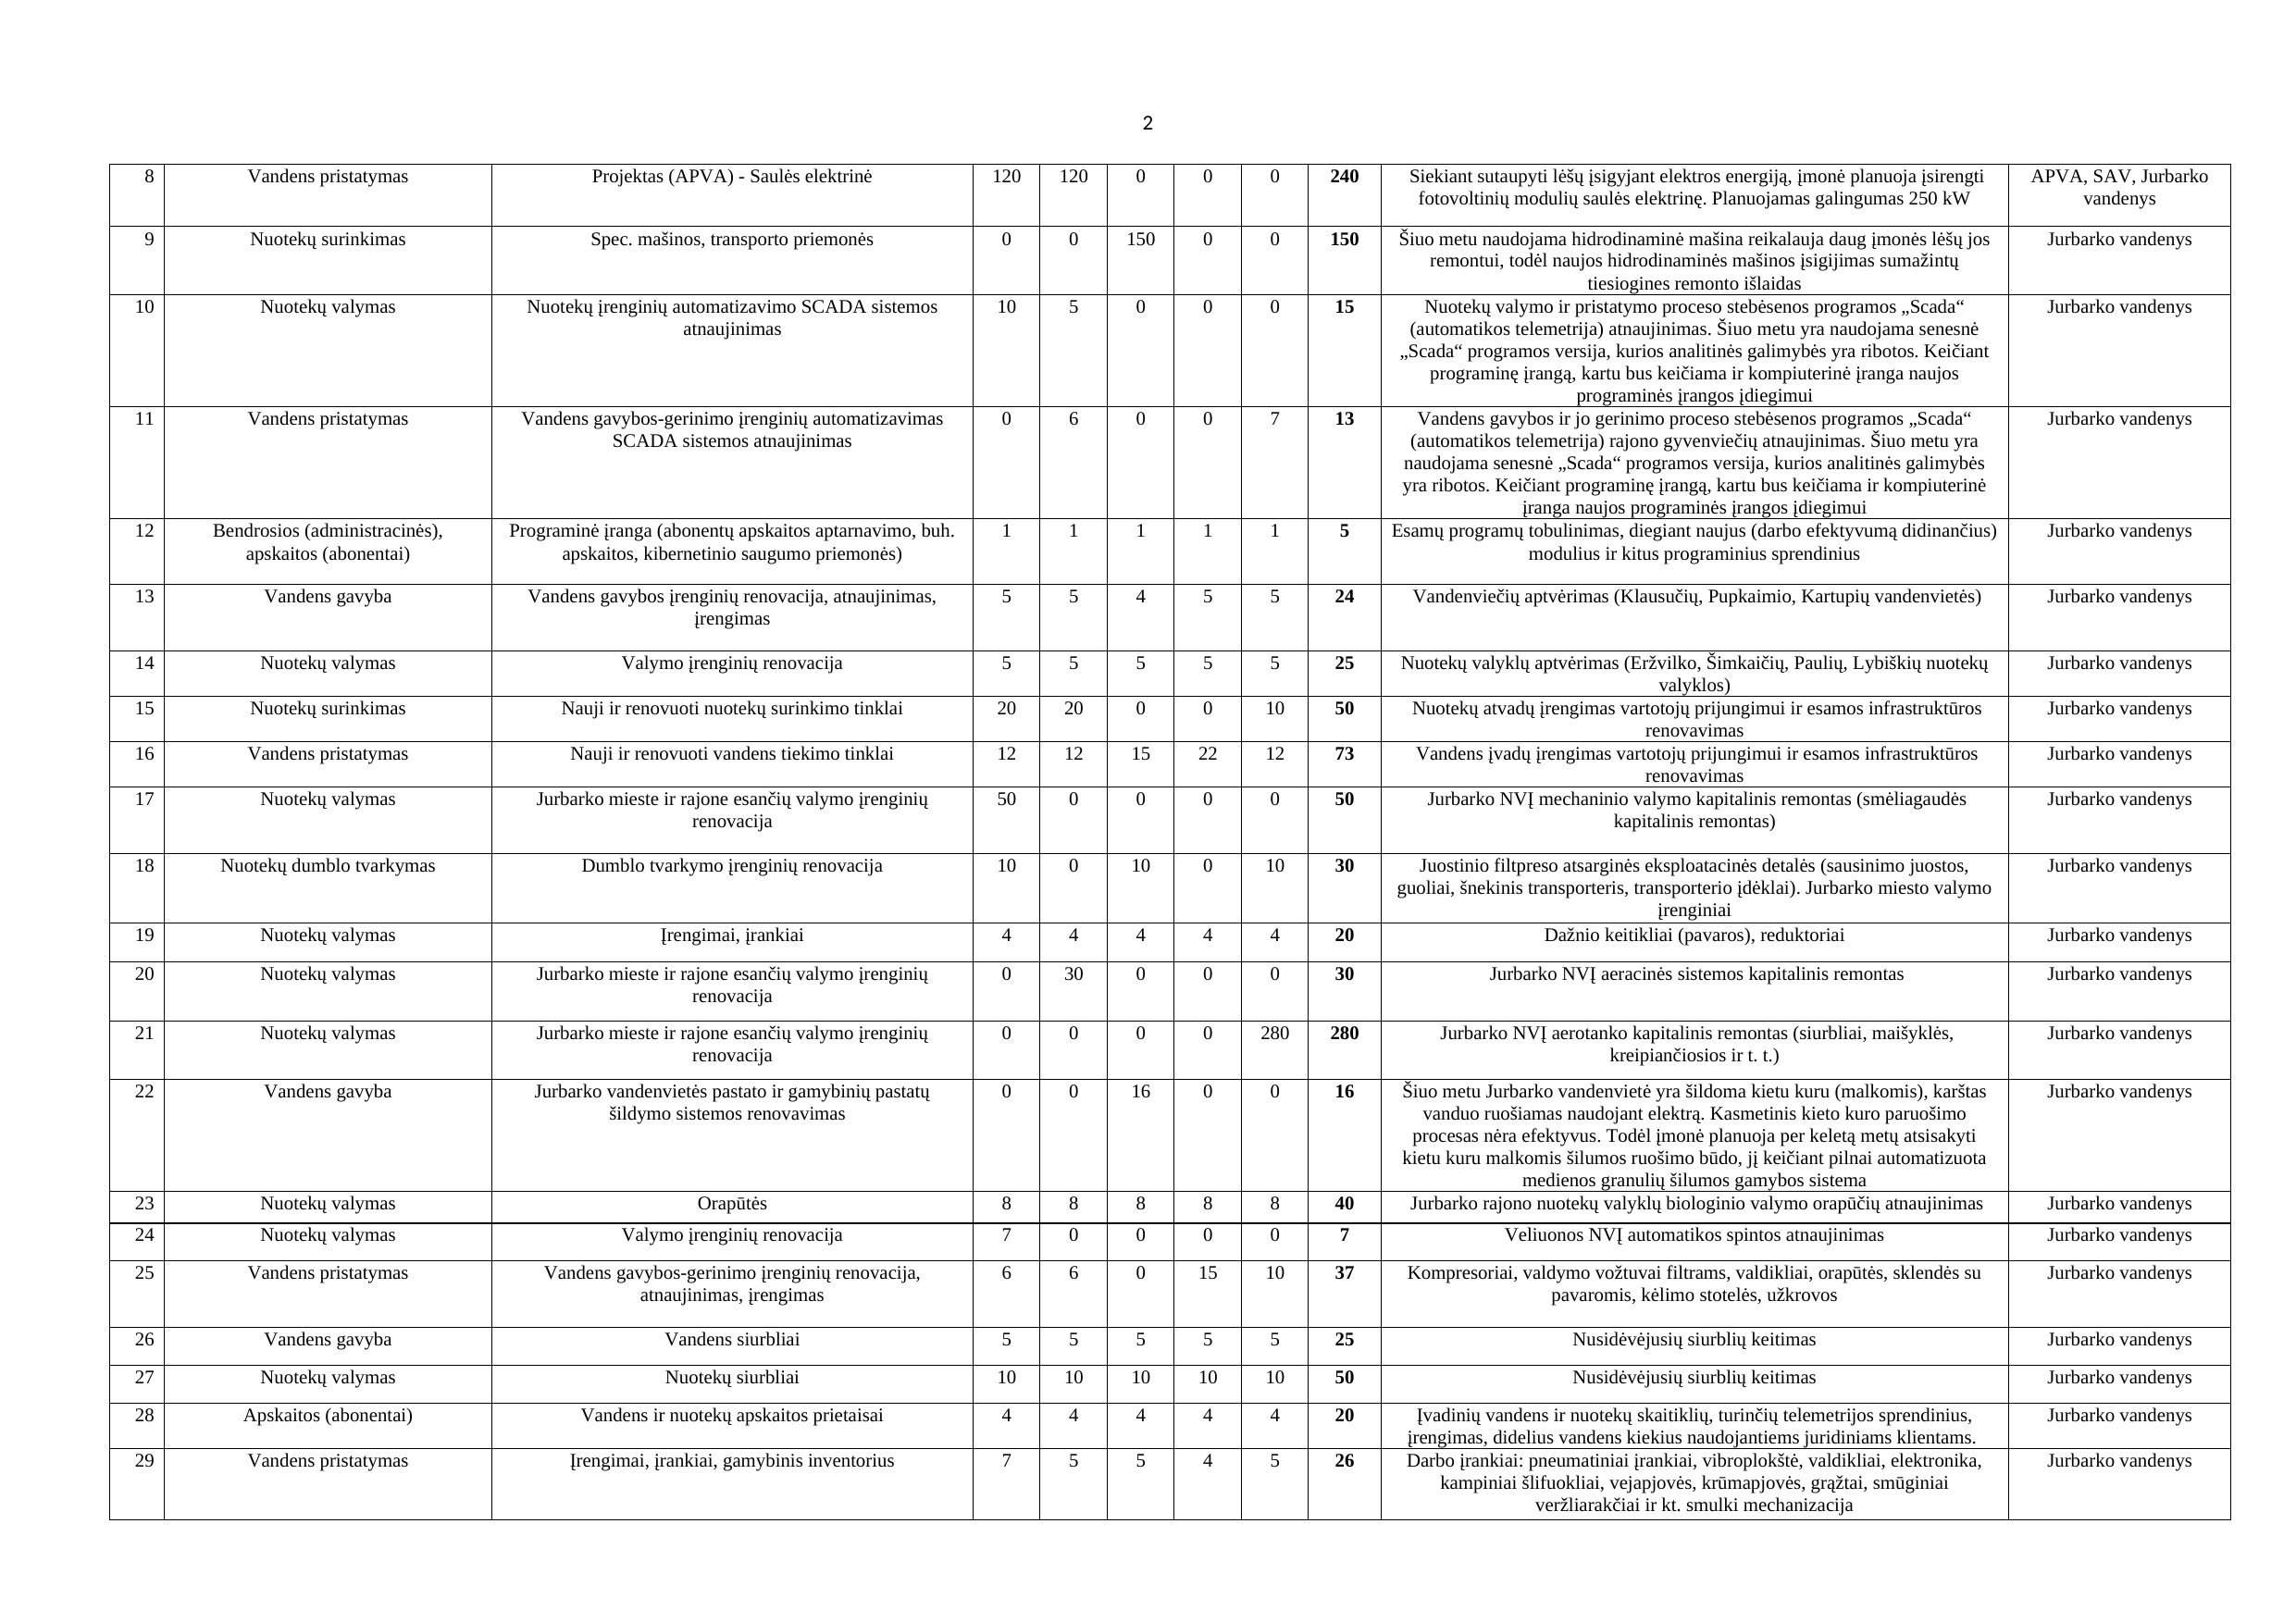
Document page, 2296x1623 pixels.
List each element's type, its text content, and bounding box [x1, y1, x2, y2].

table_cell Vandens gavybos-gerinimo įrenginių automatizavimas SCADA sistemos atnaujinimas [492, 407, 973, 518]
table_cell Vandens pristatymas [165, 407, 491, 518]
table_cell 16 [110, 742, 164, 787]
table_cell 0 [1108, 165, 1173, 226]
table_cell 0 [1108, 697, 1173, 741]
table_cell 10 [1108, 1366, 1173, 1403]
table_cell Jurbarko vandenys [2009, 1404, 2230, 1448]
table_cell 280 [1309, 1022, 1381, 1079]
table_cell Nuotekų valymas [165, 962, 491, 1021]
table_cell 0 [1242, 1080, 1308, 1191]
table_cell 16 [1309, 1080, 1381, 1191]
table_cell 4 [1242, 923, 1308, 961]
table_cell 15 [110, 697, 164, 741]
table_cell 50 [1309, 697, 1381, 741]
table_cell 0 [974, 227, 1039, 294]
table_cell 30 [1040, 962, 1107, 1021]
table_cell 0 [1040, 1080, 1107, 1191]
table_cell Nuotekų valymas [165, 1022, 491, 1079]
table_cell 120 [1040, 165, 1107, 226]
table_cell Nuotekų surinkimas [165, 227, 491, 294]
table_cell 12 [110, 519, 164, 584]
table_cell 8 [1174, 1192, 1241, 1222]
table_cell 50 [974, 787, 1039, 853]
table_cell Valymo įrenginių renovacija [492, 1224, 973, 1260]
table_cell 0 [1040, 854, 1107, 923]
table_cell Vandens gavybos-gerinimo įrenginių renovacija, atnaujinimas, įrengimas [492, 1261, 973, 1327]
table_cell 6 [974, 1261, 1039, 1327]
table_cell 0 [1040, 1022, 1107, 1079]
table_cell 10 [1242, 854, 1308, 923]
table_cell 0 [1108, 295, 1173, 406]
table_cell Vandens pristatymas [165, 1449, 491, 1519]
table_cell 4 [1108, 923, 1173, 961]
table_cell 0 [1174, 854, 1241, 923]
table_cell 12 [1040, 742, 1107, 787]
table_cell 10 [974, 1366, 1039, 1403]
table_cell 25 [1309, 1328, 1381, 1365]
table_cell Jurbarko vandenys [2009, 1261, 2230, 1327]
table_cell 5 [974, 1328, 1039, 1365]
table_cell Vandens pristatymas [165, 742, 491, 787]
table_cell Jurbarko vandenys [2009, 585, 2230, 650]
table_cell Dumblo tvarkymo įrenginių renovacija [492, 854, 973, 923]
table_cell 0 [1174, 165, 1241, 226]
table_cell 0 [974, 1080, 1039, 1191]
table_cell 120 [974, 165, 1039, 226]
table_cell 1 [1242, 519, 1308, 584]
table_cell 0 [1174, 1080, 1241, 1191]
table_cell Bendrosios (administracinės), apskaitos (abonentai) [165, 519, 491, 584]
table_cell 20 [1309, 1404, 1381, 1448]
table_cell 30 [1309, 962, 1381, 1021]
table_cell 24 [1309, 585, 1381, 650]
table_cell 30 [1309, 854, 1381, 923]
table_cell 0 [974, 407, 1039, 518]
table_cell Jurbarko vandenys [2009, 1366, 2230, 1403]
table_cell Vandens įvadų įrengimas vartotojų prijungimui ir esamos infrastruktūros renovavimas [1382, 742, 2008, 787]
table_cell 0 [1108, 1022, 1173, 1079]
table_cell 10 [974, 295, 1039, 406]
table_cell 0 [1174, 407, 1241, 518]
table_cell 73 [1309, 742, 1381, 787]
table_cell 5 [1242, 1328, 1308, 1365]
table_cell Vandens siurbliai [492, 1328, 973, 1365]
table_cell Nuotekų siurbliai [492, 1366, 973, 1403]
table_cell Jurbarko vandenys [2009, 1449, 2230, 1519]
table_cell Jurbarko vandenys [2009, 742, 2230, 787]
table_cell Kompresoriai, valdymo vožtuvai filtrams, valdikliai, orapūtės, sklendės su pavaromis, kėlimo stotelės, užkrovos [1382, 1261, 2008, 1327]
table_cell 8 [1108, 1192, 1173, 1222]
table_cell 15 [1174, 1261, 1241, 1327]
table_cell 0 [1174, 697, 1241, 741]
table_cell Jurbarko mieste ir rajone esančių valymo įrenginių renovacija [492, 1022, 973, 1079]
table_cell 18 [110, 854, 164, 923]
table_cell Projektas (APVA) - Saulės elektrinė [492, 165, 973, 226]
table_cell 27 [110, 1366, 164, 1403]
table_cell Jurbarko vandenys [2009, 923, 2230, 961]
table_cell 0 [1174, 787, 1241, 853]
table_cell Įrengimai, įrankiai [492, 923, 973, 961]
table_cell 150 [1108, 227, 1173, 294]
table_cell 5 [1174, 651, 1241, 696]
table_cell 0 [1108, 1224, 1173, 1260]
table_cell 24 [110, 1224, 164, 1260]
table_cell APVA, SAV, Jurbarko vandenys [2009, 165, 2230, 226]
table_cell 0 [1242, 1224, 1308, 1260]
table_cell Jurbarko vandenys [2009, 295, 2230, 406]
table_cell Vandens ir nuotekų apskaitos prietaisai [492, 1404, 973, 1448]
table_cell 4 [974, 1404, 1039, 1448]
table_cell 26 [110, 1328, 164, 1365]
table_cell 5 [1040, 1328, 1107, 1365]
table_cell Orapūtės [492, 1192, 973, 1222]
table_cell 5 [1040, 585, 1107, 650]
table_cell 1 [974, 519, 1039, 584]
table_cell 0 [1242, 962, 1308, 1021]
table_cell 0 [974, 962, 1039, 1021]
table_cell 5 [1242, 585, 1308, 650]
table_cell 6 [1040, 407, 1107, 518]
table_cell 7 [974, 1449, 1039, 1519]
table_cell 10 [110, 295, 164, 406]
table_cell 20 [1309, 923, 1381, 961]
table_cell Jurbarko vandenys [2009, 697, 2230, 741]
table_cell Nusidėvėjusių siurblių keitimas [1382, 1366, 2008, 1403]
table_cell 7 [974, 1224, 1039, 1260]
table_cell Jurbarko vandenys [2009, 1224, 2230, 1260]
table_cell 15 [1108, 742, 1173, 787]
table_cell Jurbarko vandenys [2009, 1328, 2230, 1365]
table_cell 0 [1174, 1022, 1241, 1079]
table_cell 0 [1040, 227, 1107, 294]
table_cell Vandens gavyba [165, 1080, 491, 1191]
table_cell Jurbarko vandenvietės pastato ir gamybinių pastatų šildymo sistemos renovavimas [492, 1080, 973, 1191]
table_cell Jurbarko vandenys [2009, 1022, 2230, 1079]
table_cell Vandens pristatymas [165, 1261, 491, 1327]
table_cell 7 [1242, 407, 1308, 518]
table_cell Darbo įrankiai: pneumatiniai įrankiai, vibroplokštė, valdikliai, elektronika, kampiniai šlifuokliai, vejapjovės, krūmapjovės, grąžtai, smūginiai veržliarakčiai ir kt. smulki mechanizacija [1382, 1449, 2008, 1519]
table_cell 10 [1242, 697, 1308, 741]
table_cell 0 [1242, 787, 1308, 853]
table_cell 0 [1242, 295, 1308, 406]
table_cell Jurbarko mieste ir rajone esančių valymo įrenginių renovacija [492, 962, 973, 1021]
table_cell 20 [974, 697, 1039, 741]
table_cell 25 [110, 1261, 164, 1327]
table_cell Vandens pristatymas [165, 165, 491, 226]
table_cell 4 [1174, 923, 1241, 961]
table_cell 22 [1174, 742, 1241, 787]
table_cell Nuotekų valymas [165, 923, 491, 961]
table_cell 29 [110, 1449, 164, 1519]
table_cell Jurbarko vandenys [2009, 227, 2230, 294]
table_cell 10 [1242, 1261, 1308, 1327]
table_cell 7 [1309, 1224, 1381, 1260]
table_cell Jurbarko vandenys [2009, 407, 2230, 518]
table_cell 40 [1309, 1192, 1381, 1222]
table_cell Jurbarko vandenys [2009, 1192, 2230, 1222]
table_cell Jurbarko NVĮ aerotanko kapitalinis remontas (siurbliai, maišyklės, kreipiančiosios ir t. t.) [1382, 1022, 2008, 1079]
table_cell 8 [974, 1192, 1039, 1222]
table_cell 25 [1309, 651, 1381, 696]
table_cell 4 [1242, 1404, 1308, 1448]
table_cell Jurbarko NVĮ aeracinės sistemos kapitalinis remontas [1382, 962, 2008, 1021]
table_cell 5 [1040, 651, 1107, 696]
table_cell Nuotekų dumblo tvarkymas [165, 854, 491, 923]
table_cell 5 [1309, 519, 1381, 584]
table_cell 1 [1108, 519, 1173, 584]
table_cell Nuotekų surinkimas [165, 697, 491, 741]
table_cell 14 [110, 651, 164, 696]
table_cell 240 [1309, 165, 1381, 226]
table_cell 17 [110, 787, 164, 853]
table_cell Vandens gavyba [165, 585, 491, 650]
table_cell Jurbarko rajono nuotekų valyklų biologinio valymo orapūčių atnaujinimas [1382, 1192, 2008, 1222]
table_cell 0 [1108, 407, 1173, 518]
table_cell Nuotekų valymas [165, 295, 491, 406]
table_cell 28 [110, 1404, 164, 1448]
table_cell 10 [1242, 1366, 1308, 1403]
table_cell 5 [1242, 1449, 1308, 1519]
table_cell 5 [1108, 1449, 1173, 1519]
table_cell 0 [1242, 165, 1308, 226]
table_cell 1 [1174, 519, 1241, 584]
table_cell 5 [1174, 585, 1241, 650]
table_cell 50 [1309, 1366, 1381, 1403]
table_cell 11 [110, 407, 164, 518]
table_cell Vandens gavybos įrenginių renovacija, atnaujinimas, įrengimas [492, 585, 973, 650]
table_cell Jurbarko vandenys [2009, 962, 2230, 1021]
table_cell 23 [110, 1192, 164, 1222]
table_cell 5 [1108, 1328, 1173, 1365]
table_cell Šiuo metu Jurbarko vandenvietė yra šildoma kietu kuru (malkomis), karštas vanduo ruošiamas naudojant elektrą. Kasmetinis kieto kuro paruošimo procesas nėra efektyvus. Todėl įmonė planuoja per keletą metų atsisakyti kietu kuru malkomis šilumos ruošimo būdo, jį keičiant pilnai automatizuota medienos granulių šilumos gamybos sistema [1382, 1080, 2008, 1191]
table_cell 4 [1040, 923, 1107, 961]
table_cell Nauji ir renovuoti nuotekų surinkimo tinklai [492, 697, 973, 741]
table_cell 0 [1174, 1224, 1241, 1260]
table_cell Siekiant sutaupyti lėšų įsigyjant elektros energiją, įmonė planuoja įsirengti fotovoltinių modulių saulės elektrinę. Planuojamas galingumas 250 kW [1382, 165, 2008, 226]
table_cell 12 [1242, 742, 1308, 787]
table_cell Nuotekų įrenginių automatizavimo SCADA sistemos atnaujinimas [492, 295, 973, 406]
table_cell 5 [1174, 1328, 1241, 1365]
table_cell 12 [974, 742, 1039, 787]
table_cell 4 [974, 923, 1039, 961]
table_cell 13 [110, 585, 164, 650]
table_cell 15 [1309, 295, 1381, 406]
table_cell Vandenviečių aptvėrimas (Klausučių, Pupkaimio, Kartupių vandenvietės) [1382, 585, 2008, 650]
table_cell Nauji ir renovuoti vandens tiekimo tinklai [492, 742, 973, 787]
table_cell 10 [1040, 1366, 1107, 1403]
table_cell Apskaitos (abonentai) [165, 1404, 491, 1448]
table_cell 5 [1108, 651, 1173, 696]
table_cell 20 [1040, 697, 1107, 741]
table_cell 0 [1040, 787, 1107, 853]
table_cell 0 [1108, 1261, 1173, 1327]
table_cell Jurbarko vandenys [2009, 519, 2230, 584]
table_cell 0 [1174, 962, 1241, 1021]
table_cell Jurbarko NVĮ mechaninio valymo kapitalinis remontas (smėliagaudės kapitalinis remontas) [1382, 787, 2008, 853]
table_cell Veliuonos NVĮ automatikos spintos atnaujinimas [1382, 1224, 2008, 1260]
table_cell Jurbarko vandenys [2009, 651, 2230, 696]
table_cell 10 [974, 854, 1039, 923]
table_cell Jurbarko mieste ir rajone esančių valymo įrenginių renovacija [492, 787, 973, 853]
table_cell Įrengimai, įrankiai, gamybinis inventorius [492, 1449, 973, 1519]
table_cell Jurbarko vandenys [2009, 787, 2230, 853]
table_cell Nuotekų valymas [165, 1224, 491, 1260]
table_cell 26 [1309, 1449, 1381, 1519]
table_cell Įvadinių vandens ir nuotekų skaitiklių, turinčių telemetrijos sprendinius, įrengimas, didelius vandens kiekius naudojantiems juridiniams klientams. [1382, 1404, 2008, 1448]
table_cell 5 [1242, 651, 1308, 696]
table_cell 20 [110, 962, 164, 1021]
table_cell 0 [1174, 295, 1241, 406]
table_cell Nuotekų valymas [165, 1192, 491, 1222]
table_cell 5 [974, 585, 1039, 650]
table_cell 4 [1040, 1404, 1107, 1448]
table_cell Šiuo metu naudojama hidrodinaminė mašina reikalauja daug įmonės lėšų jos remontui, todėl naujos hidrodinaminės mašinos įsigijimas sumažintų tiesiogines remonto išlaidas [1382, 227, 2008, 294]
table_cell 8 [1242, 1192, 1308, 1222]
table_cell 10 [1174, 1366, 1241, 1403]
table_cell Dažnio keitikliai (pavaros), reduktoriai [1382, 923, 2008, 961]
table_cell Nuotekų valymo ir pristatymo proceso stebėsenos programos „Scada“ (automatikos telemetrija) atnaujinimas. Šiuo metu yra naudojama senesnė „Scada“ programos versija, kurios analitinės galimybės yra ribotos. Keičiant programinę įrangą, kartu bus keičiama ir kompiuterinė įranga naujos programinės įrangos įdiegimui [1382, 295, 2008, 406]
table_cell 8 [1040, 1192, 1107, 1222]
table_cell 5 [1040, 295, 1107, 406]
table_cell Nuotekų atvadų įrengimas vartotojų prijungimui ir esamos infrastruktūros renovavimas [1382, 697, 2008, 741]
table_cell Jurbarko vandenys [2009, 854, 2230, 923]
table_cell 19 [110, 923, 164, 961]
table_cell 0 [1040, 1224, 1107, 1260]
table_cell 150 [1309, 227, 1381, 294]
table_cell 13 [1309, 407, 1381, 518]
table_cell Nuotekų valymas [165, 787, 491, 853]
table_cell Vandens gavybos ir jo gerinimo proceso stebėsenos programos „Scada“ (automatikos telemetrija) rajono gyvenviečių atnaujinimas. Šiuo metu yra naudojama senesnė „Scada“ programos versija, kurios analitinės galimybės yra ribotos. Keičiant programinę įrangą, kartu bus keičiama ir kompiuterinė įranga naujos programinės įrangos įdiegimui [1382, 407, 2008, 518]
table_cell 0 [1242, 227, 1308, 294]
table_cell 280 [1242, 1022, 1308, 1079]
table_cell 0 [1108, 787, 1173, 853]
table_cell 5 [1040, 1449, 1107, 1519]
table_cell Nuotekų valymas [165, 651, 491, 696]
table_cell Nuotekų valyklų aptvėrimas (Eržvilko, Šimkaičių, Paulių, Lybiškių nuotekų valyklos) [1382, 651, 2008, 696]
table_cell Programinė įranga (abonentų apskaitos aptarnavimo, buh. apskaitos, kibernetinio saugumo priemonės) [492, 519, 973, 584]
table_cell Spec. mašinos, transporto priemonės [492, 227, 973, 294]
table_cell Jurbarko vandenys [2009, 1080, 2230, 1191]
table_cell Vandens gavyba [165, 1328, 491, 1365]
table_cell Valymo įrenginių renovacija [492, 651, 973, 696]
table_cell Nuotekų valymas [165, 1366, 491, 1403]
table_cell 4 [1174, 1404, 1241, 1448]
table_cell 0 [1108, 962, 1173, 1021]
table_cell 0 [974, 1022, 1039, 1079]
table_cell 4 [1108, 585, 1173, 650]
table_cell 8 [110, 165, 164, 226]
table_cell 4 [1174, 1449, 1241, 1519]
table_cell Esamų programų tobulinimas, diegiant naujus (darbo efektyvumą didinančius) modulius ir kitus programinius sprendinius [1382, 519, 2008, 584]
table_cell 4 [1108, 1404, 1173, 1448]
table_cell 16 [1108, 1080, 1173, 1191]
table_cell 37 [1309, 1261, 1381, 1327]
table_cell 22 [110, 1080, 164, 1191]
table_cell 0 [1174, 227, 1241, 294]
table_cell Nusidėvėjusių siurblių keitimas [1382, 1328, 2008, 1365]
table_cell 50 [1309, 787, 1381, 853]
table_cell 1 [1040, 519, 1107, 584]
table_cell 21 [110, 1022, 164, 1079]
table_cell 10 [1108, 854, 1173, 923]
table_cell 9 [110, 227, 164, 294]
table_cell 5 [974, 651, 1039, 696]
table_cell 6 [1040, 1261, 1107, 1327]
table_cell Juostinio filtpreso atsarginės eksploatacinės detalės (sausinimo juostos, guoliai, šnekinis transporteris, transporterio įdėklai). Jurbarko miesto valymo įrenginiai [1382, 854, 2008, 923]
